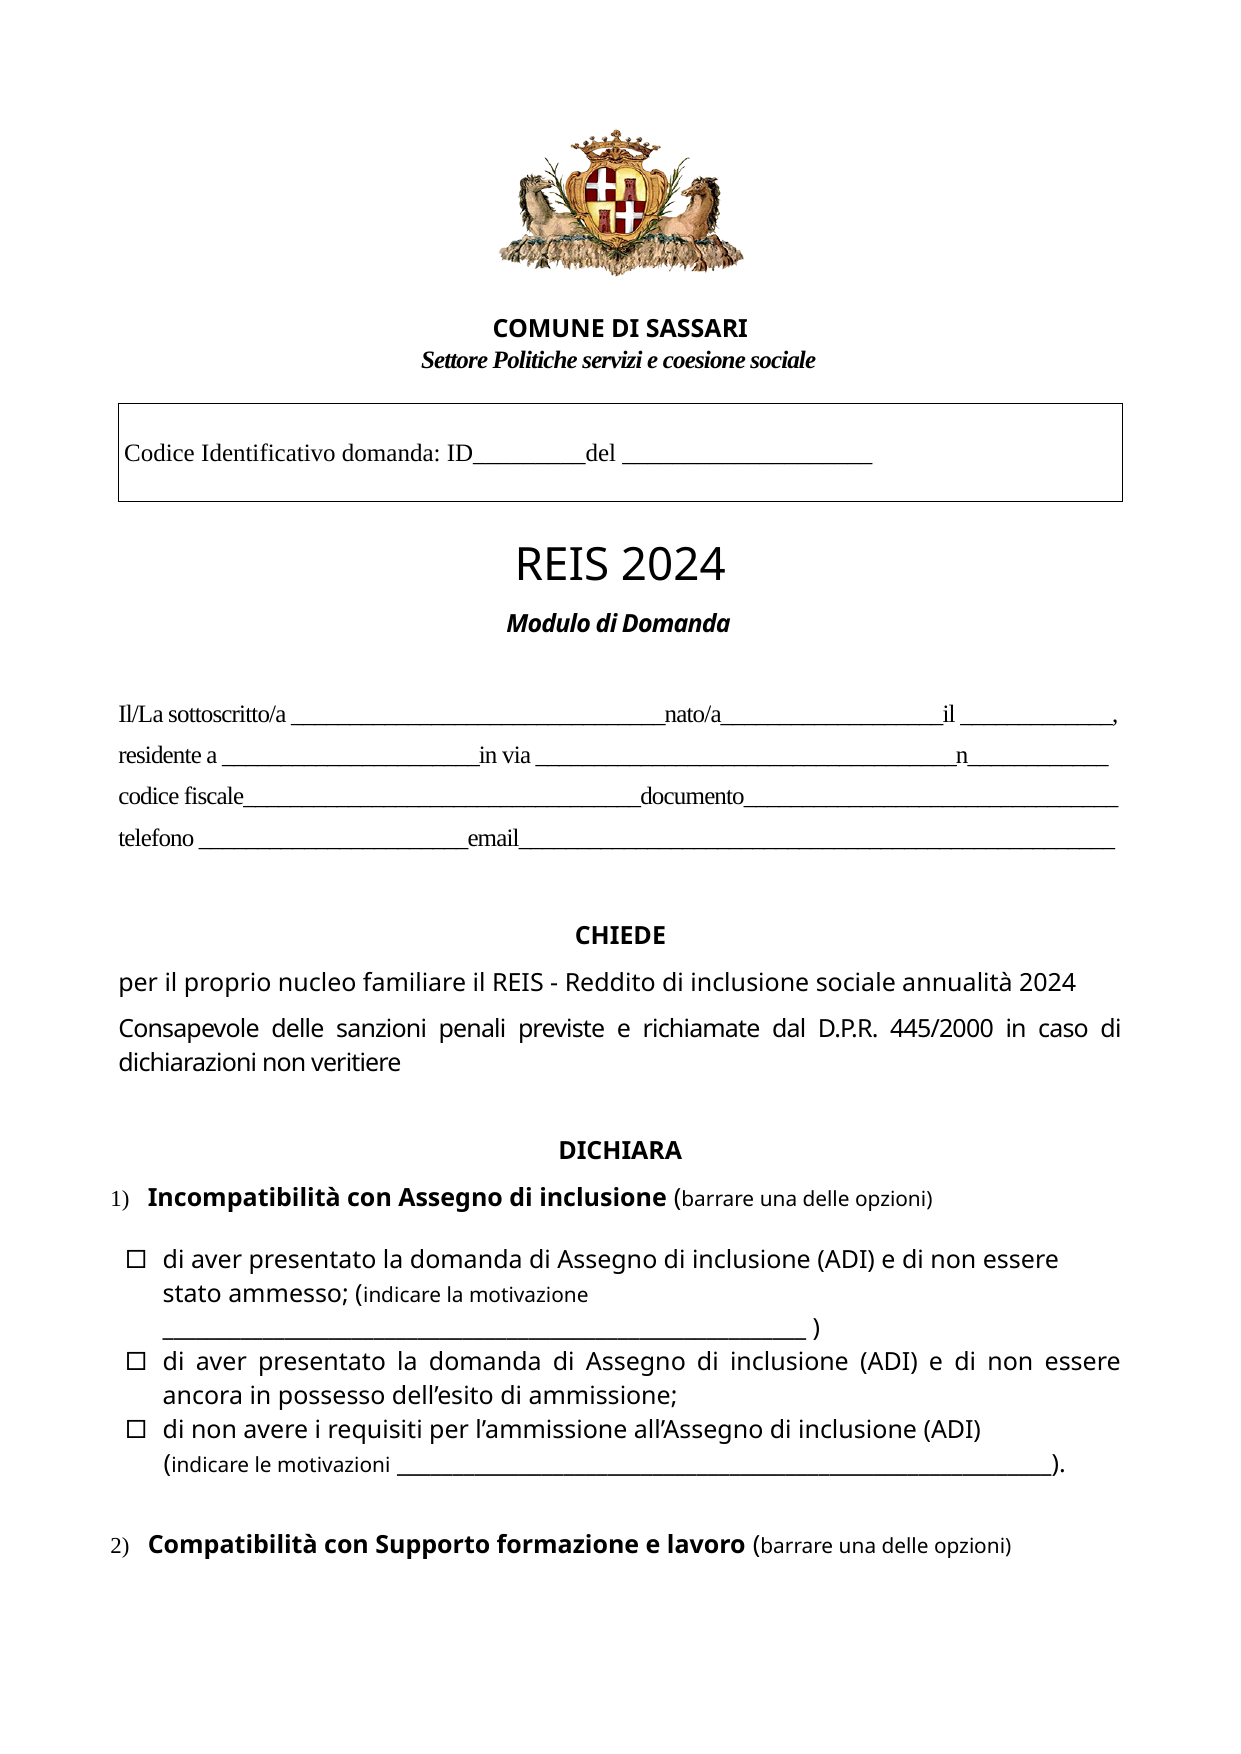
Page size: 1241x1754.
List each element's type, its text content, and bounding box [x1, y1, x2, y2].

list Incompatibilità con Assegno di inclusione (barrare una delle opzioni) [110, 1179, 1122, 1213]
text residente a ______________________in via ____________________________________n____________ [118, 740, 1122, 769]
text DICHIARA [118, 1133, 1122, 1167]
list (indicare le motivazioni ___________________________________________________________). [118, 1446, 1122, 1480]
text Settore Politiche servizi e coesione sociale [118, 345, 1122, 374]
text COMUNE DI SASSARI [118, 311, 1122, 345]
list di non avere i requisiti per l’ammissione all’Assegno di inclusione (ADI) [125, 1412, 1122, 1446]
list di aver presentato la domanda di Assegno di inclusione (ADI) e di non essere stato ammesso; (indicare la motivazione __________________________________________________________ ) [125, 1242, 1122, 1344]
picture [498, 128, 744, 277]
text Consapevole delle sanzioni penali previste e richiamate dal D.P.R. 445/2000 in caso di dichiarazioni non veritiere [118, 1011, 1122, 1079]
table_header Codice Identificativo domanda: ID_________del ____________________ [119, 404, 1122, 501]
text telefono _______________________email___________________________________________________ [118, 823, 1122, 851]
list di aver presentato la domanda di Assegno di inclusione (ADI) e di non essere ancora in possesso dell’esito di ammissione; [125, 1344, 1122, 1412]
text REIS 2024 [118, 531, 1122, 593]
text codice fiscale__________________________________documento________________________________ [118, 781, 1122, 810]
text CHIEDE [118, 918, 1122, 952]
text per il proprio nucleo familiare il REIS - Reddito di inclusione sociale annualità 2024 [118, 964, 1122, 998]
text Modulo di Domanda [118, 606, 1122, 640]
list Compatibilità con Supporto formazione e lavoro (barrare una delle opzioni) [110, 1527, 1122, 1561]
text Il/La sottoscritto/a ________________________________nato/a___________________il _____________, [118, 699, 1122, 728]
